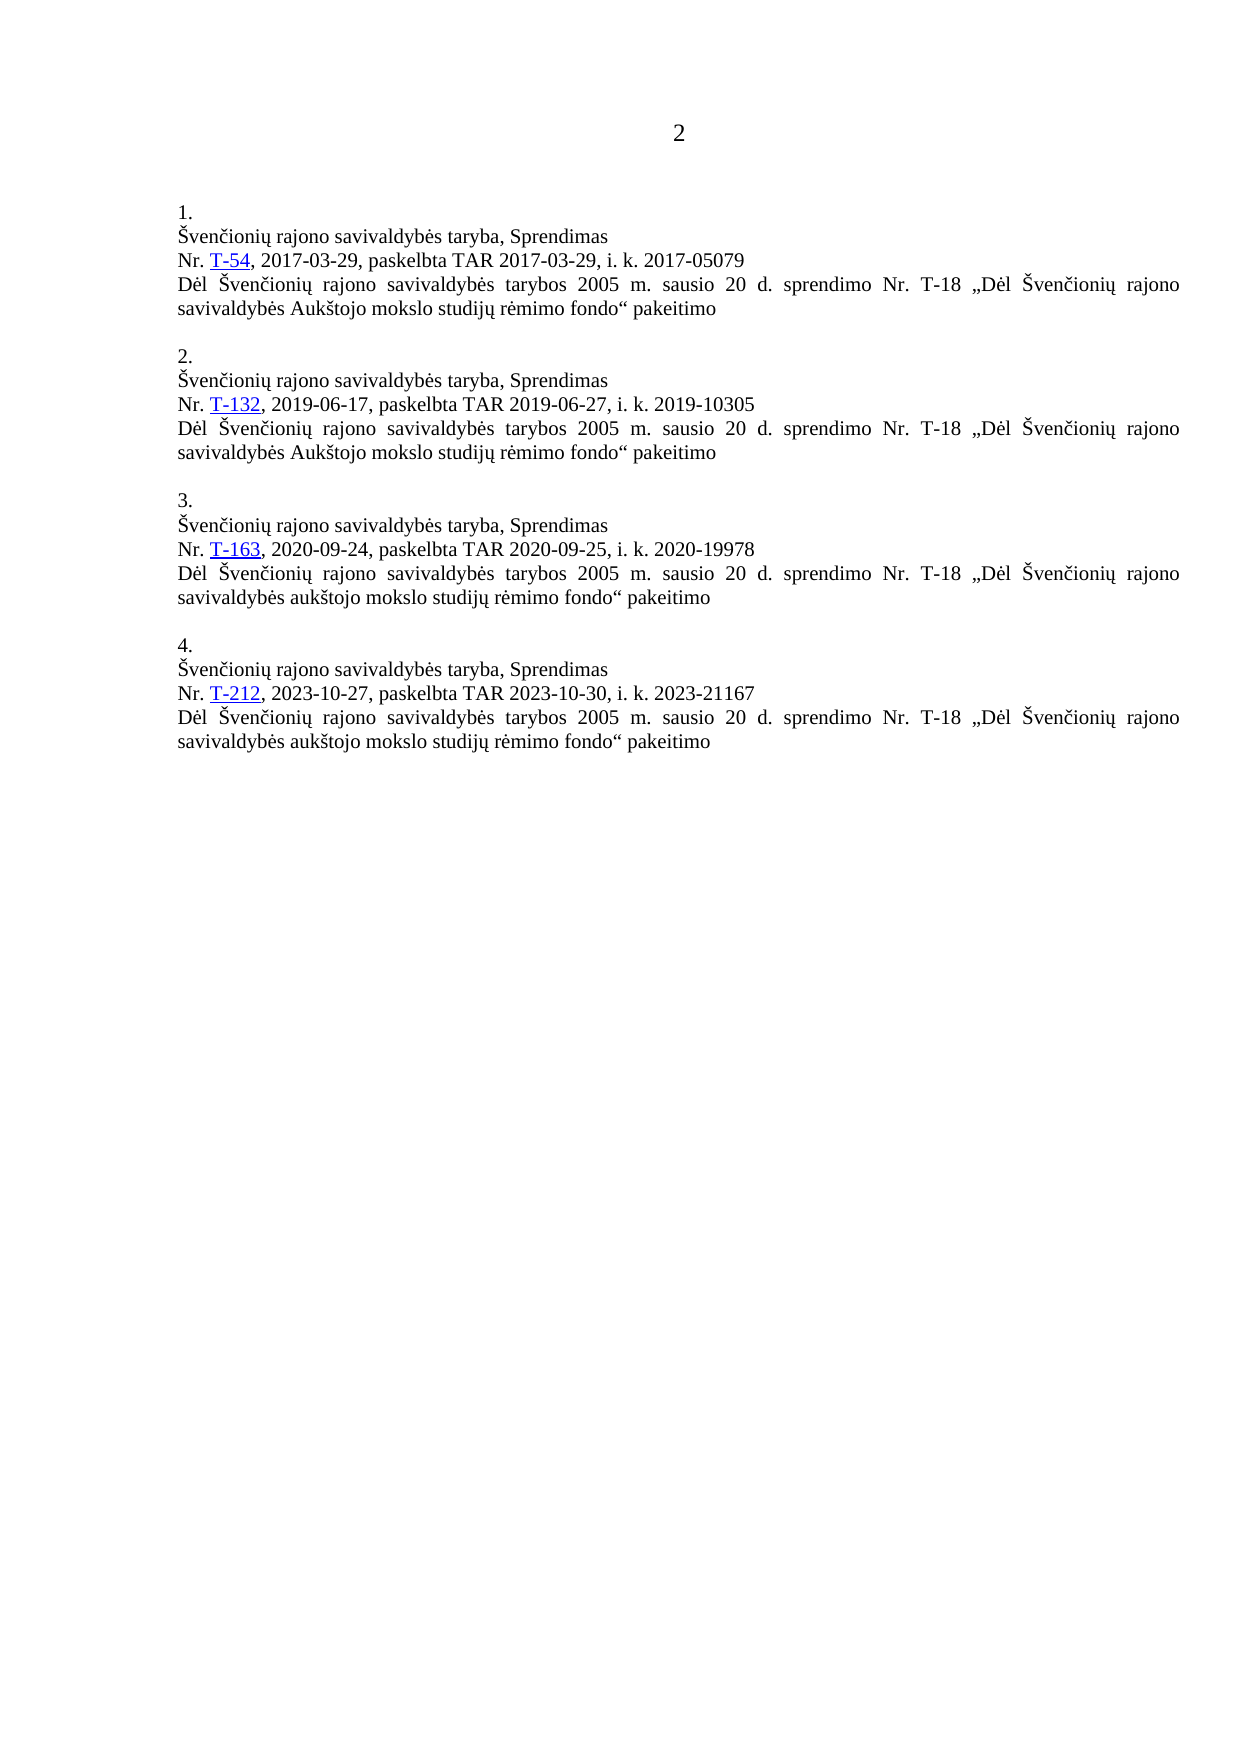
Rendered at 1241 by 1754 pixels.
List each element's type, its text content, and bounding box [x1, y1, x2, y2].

text Dėl Švenčionių rajono savivaldybės tarybos 2005 m. sausio 20 d. sprendimo Nr. T-18 „Dėl Švenčionių rajono savivaldybės Aukštojo mokslo studijų rėmimo fondo“ pakeitimo [177, 272, 1181, 320]
text Švenčionių rajono savivaldybės taryba, Sprendimas [177, 224, 1181, 248]
text 4. [177, 633, 1181, 657]
text Nr. T-163, 2020-09-24, paskelbta TAR 2020-09-25, i. k. 2020-19978 [177, 537, 1181, 561]
text Švenčionių rajono savivaldybės taryba, Sprendimas [177, 512, 1181, 537]
text Nr. T-54, 2017-03-29, paskelbta TAR 2017-03-29, i. k. 2017-05079 [177, 248, 1181, 272]
text 1. [177, 200, 1181, 224]
text Dėl Švenčionių rajono savivaldybės tarybos 2005 m. sausio 20 d. sprendimo Nr. T-18 „Dėl Švenčionių rajono savivaldybės Aukštojo mokslo studijų rėmimo fondo“ pakeitimo [177, 416, 1181, 464]
text Dėl Švenčionių rajono savivaldybės tarybos 2005 m. sausio 20 d. sprendimo Nr. T-18 „Dėl Švenčionių rajono savivaldybės aukštojo mokslo studijų rėmimo fondo“ pakeitimo [177, 705, 1181, 753]
text 3. [177, 488, 1181, 512]
text Nr. T-212, 2023-10-27, paskelbta TAR 2023-10-30, i. k. 2023-21167 [177, 681, 1181, 705]
text Švenčionių rajono savivaldybės taryba, Sprendimas [177, 368, 1181, 392]
text Dėl Švenčionių rajono savivaldybės tarybos 2005 m. sausio 20 d. sprendimo Nr. T-18 „Dėl Švenčionių rajono savivaldybės aukštojo mokslo studijų rėmimo fondo“ pakeitimo [177, 561, 1181, 609]
text Švenčionių rajono savivaldybės taryba, Sprendimas [177, 657, 1181, 681]
text 2. [177, 344, 1181, 368]
text Nr. T-132, 2019-06-17, paskelbta TAR 2019-06-27, i. k. 2019-10305 [177, 392, 1181, 416]
